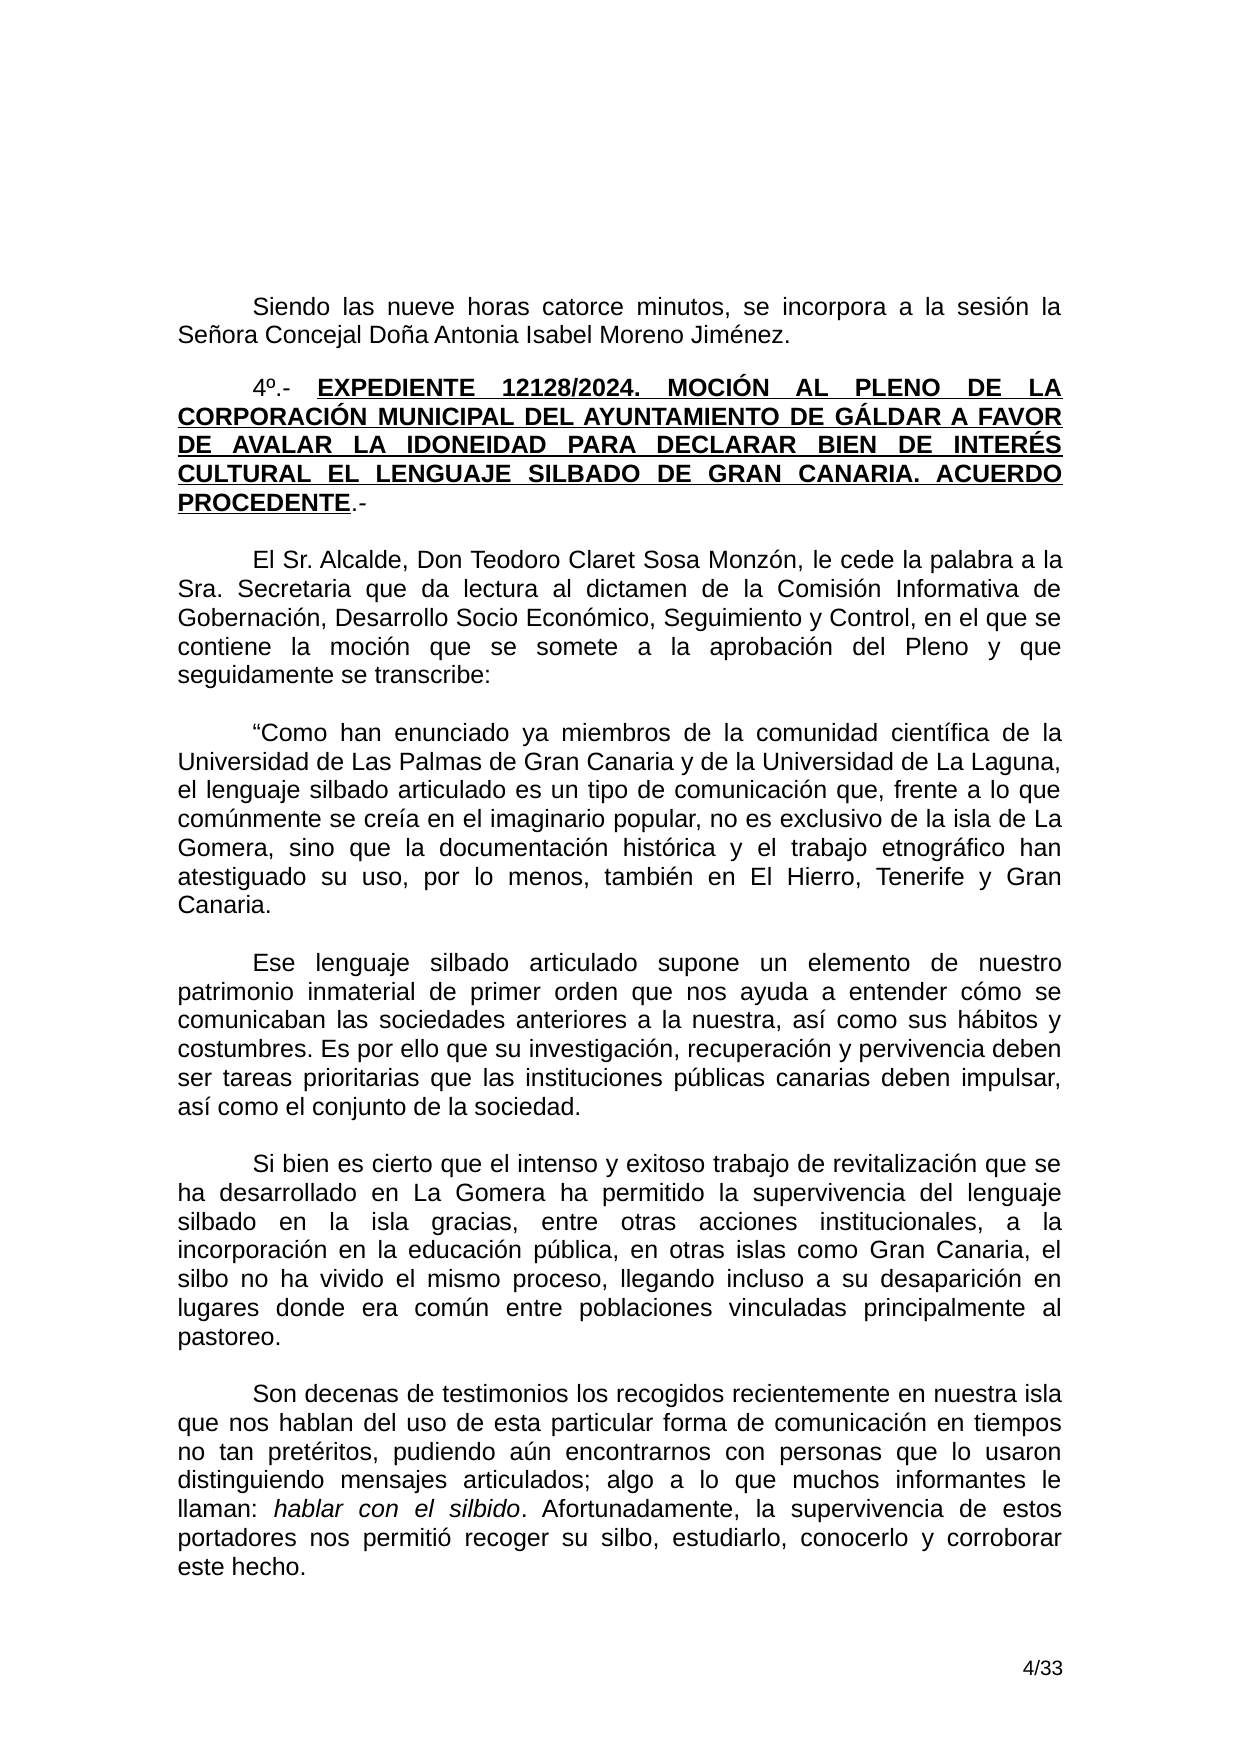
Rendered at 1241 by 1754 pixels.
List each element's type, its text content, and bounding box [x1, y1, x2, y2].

text CULTURAL EL LENGUAJE SILBADO DE GRAN CANARIA. ACUERDO [177, 456, 1063, 484]
text El Sr. Alcalde, Don Teodoro Claret Sosa Monzón, le cede la palabra a la Sra. Secretaria que da lectura al dictamen de la Comisión Informativa de Gobernación, Desarrollo Socio Económico, Seguimiento y Control, en el que se contiene la moción que se somete a la aprobación del Pleno y que seguidamente se transcribe: [177, 546, 1063, 689]
text Siendo las nueve horas catorce minutos, se incorpora a la sesión la Señora Concejal Doña Antonia Isabel Moreno Jiménez. [177, 292, 1063, 349]
text Si bien es cierto que el intenso y exitoso trabajo de revitalización que se ha desarrollado en La Gomera ha permitido la supervivencia del lenguaje silbado en la isla gracias, entre otras acciones institucionales, a la incorporación en la educación pública, en otras islas como Gran Canaria, el silbo no ha vivido el mismo proceso, llegando incluso a su desaparición en lugares donde era común entre poblaciones vinculadas principalmente al pastoreo. [177, 1149, 1063, 1351]
text 4º.- EXPEDIENTE 12128/2024. MOCIÓN AL PLENO DE LA CORPORACIÓN MUNICIPAL DEL AYUNTAMIENTO DE GÁLDAR A FAVOR [177, 373, 1063, 427]
text DE AVALAR LA IDONEIDAD PARA DECLARAR BIEN DE INTERÉS [177, 428, 1063, 455]
text “Como han enunciado ya miembros de la comunidad científica de la Universidad de Las Palmas de Gran Canaria y de la Universidad de La Laguna, el lenguaje silbado articulado es un tipo de comunicación que, frente a lo que comúnmente se creía en el imaginario popular, no es exclusivo de la isla de La Gomera, sino que la documentación histórica y el trabajo etnográfico han atestiguado su uso, por lo menos, también en El Hierro, Tenerife y Gran Canaria. [177, 718, 1063, 919]
text PROCEDENTE.- [177, 485, 1063, 517]
text Son decenas de testimonios los recogidos recientemente en nuestra isla que nos hablan del uso de esta particular forma de comunicación en tiempos no tan pretéritos, pudiendo aún encontrarnos con personas que lo usaron distinguiendo mensajes articulados; algo a lo que muchos informantes le llaman: hablar con el silbido. Afortunadamente, la supervivencia de estos portadores nos permitió recoger su silbo, estudiarlo, conocerlo y corroborar este hecho. [177, 1379, 1063, 1581]
text Ese lenguaje silbado articulado supone un elemento de nuestro patrimonio inmaterial de primer orden que nos ayuda a entender cómo se comunicaban las sociedades anteriores a la nuestra, así como sus hábitos y costumbres. Es por ello que su investigación, recuperación y pervivencia deben ser tareas prioritarias que las instituciones públicas canarias deben impulsar, así como el conjunto de la sociedad. [177, 948, 1063, 1121]
